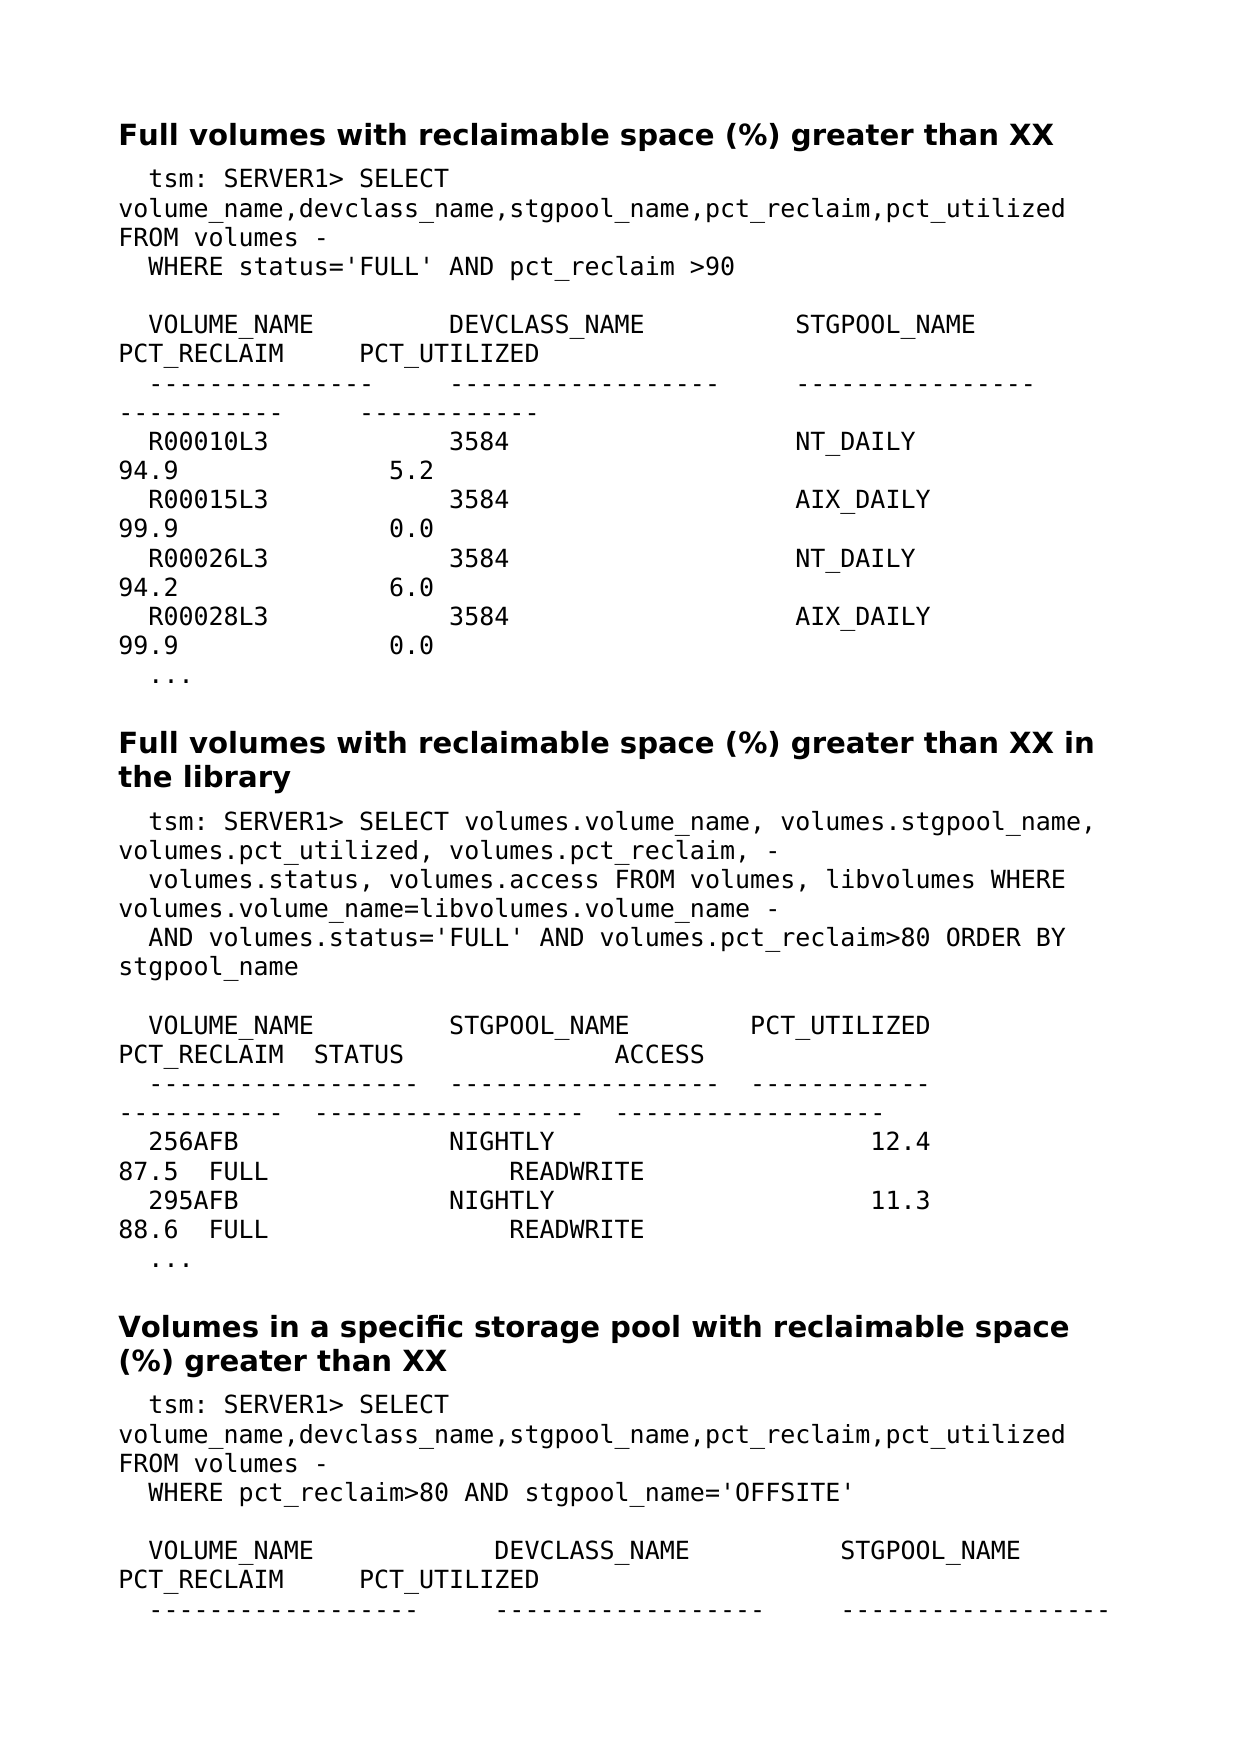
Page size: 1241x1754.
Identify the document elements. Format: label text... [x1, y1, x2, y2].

subtitle Volumes in a specific storage pool with reclaimable space (%) greater than XX [118, 1310, 1122, 1378]
subtitle Full volumes with reclaimable space (%) greater than XX in the library [118, 726, 1122, 794]
text tsm: SERVER1> SELECT volumes.volume_name, volumes.stgpool_name, volumes.pct_utilized, volumes.pct_reclaim, - volumes.status, volumes.access FROM volumes, libvolumes WHERE volumes.volume_name=libvolumes.volume_name - AND volumes.status='FULL' AND volumes.pct_reclaim>80 ORDER BY stgpool_name VOLUME_NAME STGPOOL_NAME PCT_UTILIZED PCT_RECLAIM STATUS ACCESS ------------------ ------------------ ------------ ----------- ------------------ ------------------ 256AFB NIGHTLY 12.4 87.5 FULL READWRITE 295AFB NIGHTLY 11.3 88.6 FULL READWRITE ... [118, 807, 1122, 1273]
text tsm: SERVER1> SELECT volume_name,devclass_name,stgpool_name,pct_reclaim,pct_utilized FROM volumes - WHERE pct_reclaim>80 AND stgpool_name='OFFSITE' VOLUME_NAME DEVCLASS_NAME STGPOOL_NAME PCT_RECLAIM PCT_UTILIZED [118, 1391, 1122, 1624]
text tsm: SERVER1> SELECT volume_name,devclass_name,stgpool_name,pct_reclaim,pct_utilized FROM volumes - WHERE status='FULL' AND pct_reclaim >90 VOLUME_NAME DEVCLASS_NAME STGPOOL_NAME PCT_RECLAIM PCT_UTILIZED --------------- ------------------ ---------------- ----------- ------------ R00010L3 3584 NT_DAILY 94.9 5.2 R00015L3 3584 AIX_DAILY 99.9 0.0 R00026L3 3584 NT_DAILY 94.2 6.0 R00028L3 3584 AIX_DAILY 99.9 0.0 ... [118, 164, 1122, 689]
subtitle Full volumes with reclaimable space (%) greater than XX [118, 118, 1122, 152]
